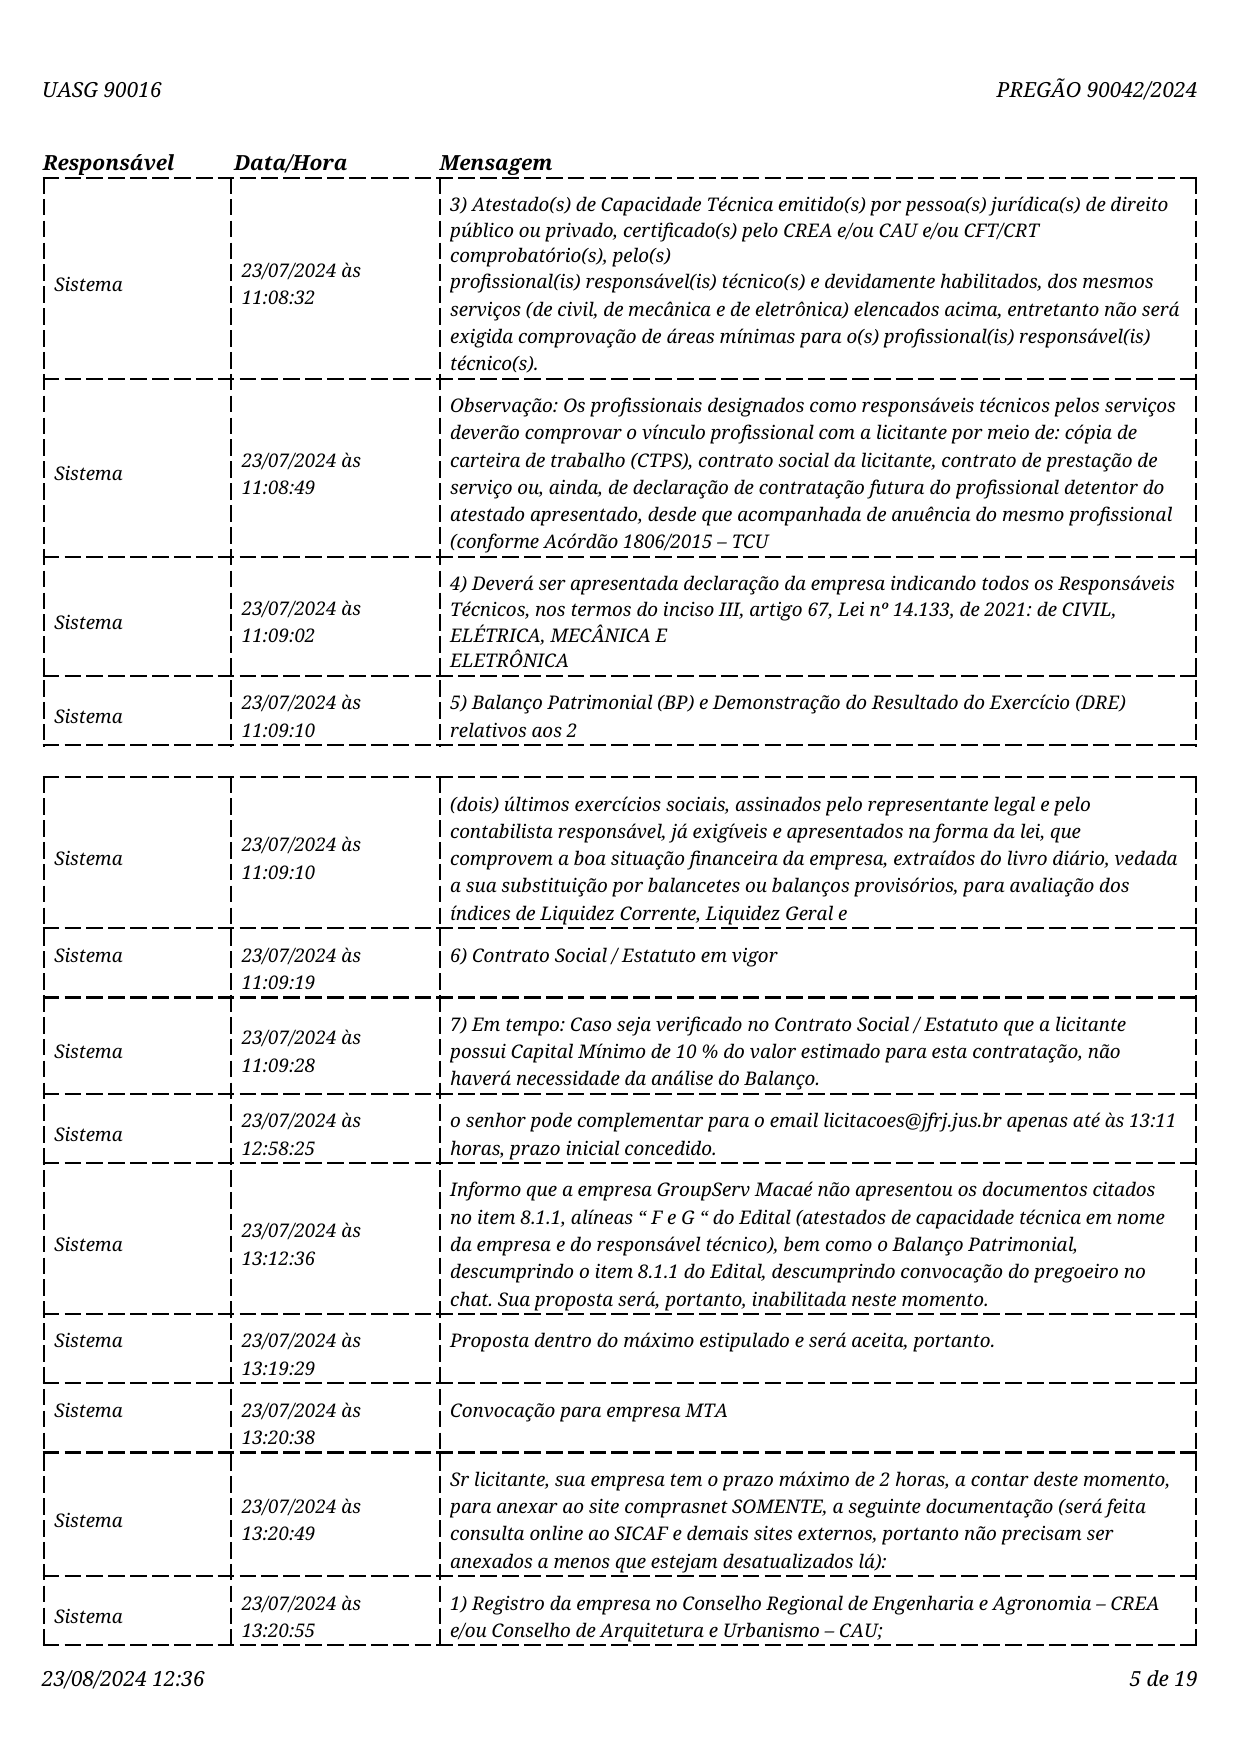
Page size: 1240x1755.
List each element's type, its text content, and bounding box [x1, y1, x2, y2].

table_cell Proposta dentro do máximo estipulado e será aceita, portanto. [440, 1313, 1196, 1382]
table_cell Sistema [44, 177, 231, 378]
table_cell Sistema [44, 1162, 231, 1313]
table_cell Sr licitante, sua empresa tem o prazo máximo de 2 horas, a contar deste momento, para anexar ao site comprasnet SOMENTE, a seguinte documentação (será feita consulta online ao SICAF e demais sites externos, portanto não precisam ser anexados a menos que estejam desatualizados lá): [440, 1451, 1196, 1575]
table_cell 23/07/2024 às 11:08:49 [231, 378, 439, 556]
table_cell Sistema [44, 996, 231, 1093]
table_cell Sistema [44, 1382, 231, 1451]
table_cell 6) Contrato Social / Estatuto em vigor [440, 927, 1196, 996]
table_cell 3) Atestado(s) de Capacidade Técnica emitido(s) por pessoa(s) jurídica(s) de direito público ou privado, certificado(s) pelo CREA e/ou CAU e/ou CFT/CRT comprobatório(s), pelo(s) profissional(is) responsável(is) técnico(s) e devidamente habilitados, dos mesmos serviços (de civil, de mecânica e de eletrônica) elencados acima, entretanto não será exigida comprovação de áreas mínimas para o(s) profissional(is) responsável(is) técnico(s). [440, 177, 1196, 378]
table_cell Sistema [44, 1093, 231, 1162]
table_cell 23/07/2024 às 13:20:49 [231, 1451, 439, 1575]
table_header (dois) últimos exercícios sociais, assinados pelo representante legal e pelo contabilista responsável, já exigíveis e apresentados na forma da lei, que comprovem a boa situação financeira da empresa, extraídos do livro diário, vedada a sua substituição por balancetes ou balanços provisórios, para avaliação dos índices de Liquidez Corrente, Liquidez Geral e [440, 776, 1196, 927]
table_cell Sistema [44, 675, 231, 744]
table_cell Informo que a empresa GroupServ Macaé não apresentou os documentos citados no item 8.1.1, alíneas “ F e G “ do Edital (atestados de capacidade técnica em nome da empresa e do responsável técnico), bem como o Balanço Patrimonial, descumprindo o item 8.1.1 do Edital, descumprindo convocação do pregoeiro no chat. Sua proposta será, portanto, inabilitada neste momento. [440, 1162, 1196, 1313]
table_cell 4) Deverá ser apresentada declaração da empresa indicando todos os Responsáveis Técnicos, nos termos do inciso III, artigo 67, Lei nº 14.133, de 2021: de CIVIL, ELÉTRICA, MECÂNICA E ELETRÔNICA [440, 556, 1196, 675]
table_cell 23/07/2024 às 11:08:32 [231, 177, 439, 378]
table_cell Sistema [44, 1451, 231, 1575]
table_cell 23/07/2024 às 13:12:36 [231, 1162, 439, 1313]
table_cell 23/07/2024 às 11:09:10 [231, 675, 439, 744]
table_cell Observação: Os profissionais designados como responsáveis técnicos pelos serviços deverão comprovar o vínculo profissional com a licitante por meio de: cópia de carteira de trabalho (CTPS), contrato social da licitante, contrato de prestação de serviço ou, ainda, de declaração de contratação futura do profissional detentor do atestado apresentado, desde que acompanhada de anuência do mesmo profissional (conforme Acórdão 1806/2015 – TCU [440, 378, 1196, 556]
table_cell 23/07/2024 às 11:09:28 [231, 996, 439, 1093]
table_cell 23/07/2024 às 13:20:38 [231, 1382, 439, 1451]
table_cell 23/07/2024 às 11:09:19 [231, 927, 439, 996]
table_cell 23/07/2024 às 13:20:55 [231, 1575, 439, 1644]
table_header Sistema [44, 776, 231, 927]
table_cell Sistema [44, 1575, 231, 1644]
table_cell 23/07/2024 às 12:58:25 [231, 1093, 439, 1162]
table_cell o senhor pode complementar para o email licitacoes@jfrj.jus.br apenas até às 13:11 horas, prazo inicial concedido. [440, 1093, 1196, 1162]
table_cell Sistema [44, 556, 231, 675]
table_cell 5) Balanço Patrimonial (BP) e Demonstração do Resultado do Exercício (DRE) relativos aos 2 [440, 675, 1196, 744]
table_header 23/07/2024 às 11:09:10 [231, 776, 439, 927]
table_cell Sistema [44, 378, 231, 556]
table_cell Sistema [44, 1313, 231, 1382]
table_cell 7) Em tempo: Caso seja verificado no Contrato Social / Estatuto que a licitante possui Capital Mínimo de 10 % do valor estimado para esta contratação, não haverá necessidade da análise do Balanço. [440, 996, 1196, 1093]
table_cell 1) Registro da empresa no Conselho Regional de Engenharia e Agronomia – CREA e/ou Conselho de Arquitetura e Urbanismo – CAU; [440, 1575, 1196, 1644]
table_cell Sistema [44, 927, 231, 996]
table_cell 23/07/2024 às 11:09:02 [231, 556, 439, 675]
table_cell Convocação para empresa MTA [440, 1382, 1196, 1451]
table_cell 23/07/2024 às 13:19:29 [231, 1313, 439, 1382]
